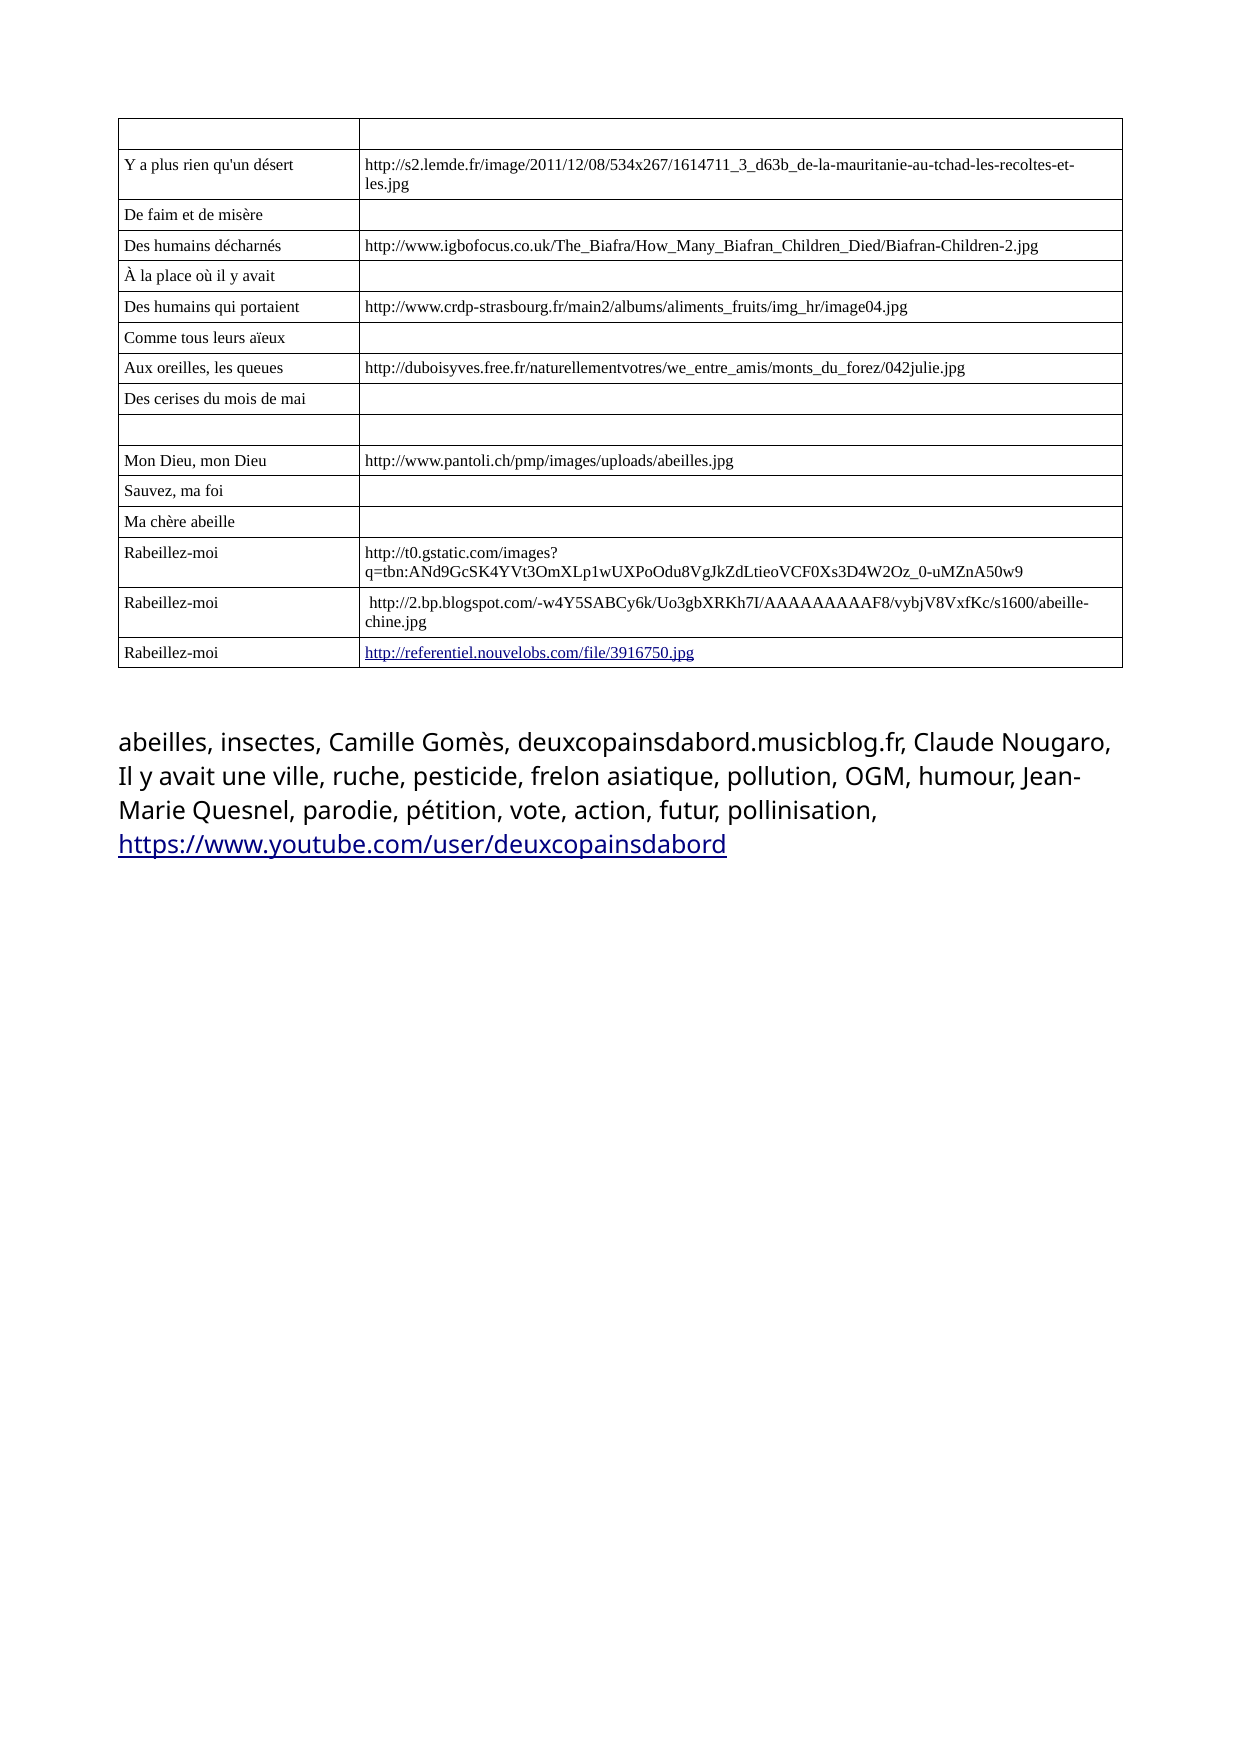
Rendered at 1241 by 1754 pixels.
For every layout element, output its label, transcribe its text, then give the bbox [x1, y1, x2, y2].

table_cell Ma chère abeille [119, 507, 359, 537]
table_cell http://t0.gstatic.com/images?q=tbn:ANd9GcSK4YVt3OmXLp1wUXPoOdu8VgJkZdLtieoVCF0Xs3D4W2Oz_0-uMZnA50w9 [360, 538, 1122, 587]
table_cell Mon Dieu, mon Dieu [119, 446, 359, 475]
table_cell [119, 415, 359, 444]
table_cell http://www.pantoli.ch/pmp/images/uploads/abeilles.jpg [360, 446, 1122, 475]
table_cell Rabeillez-moi [119, 538, 359, 587]
table_cell [360, 119, 1122, 149]
table_cell [360, 261, 1122, 291]
table_cell Comme tous leurs aïeux [119, 323, 359, 352]
table_cell Rabeillez-moi [119, 638, 359, 667]
table_cell À la place où il y avait [119, 261, 359, 291]
table_cell http://referentiel.nouvelobs.com/file/3916750.jpg [360, 638, 1122, 667]
table_cell [119, 119, 359, 149]
table_cell [360, 384, 1122, 414]
table_cell Y a plus rien qu'un désert [119, 150, 359, 199]
table_cell Sauvez, ma foi [119, 476, 359, 506]
table_cell [360, 200, 1122, 229]
table_cell Des cerises du mois de mai [119, 384, 359, 414]
table_cell [360, 323, 1122, 352]
table_cell [360, 476, 1122, 506]
table_cell Aux oreilles, les queues [119, 354, 359, 383]
table_cell http://2.bp.blogspot.com/-w4Y5SABCy6k/Uo3gbXRKh7I/AAAAAAAAAF8/vybjV8VxfKc/s1600/abeille-chine.jpg [360, 588, 1122, 637]
table_cell http://duboisyves.free.fr/naturellementvotres/we_entre_amis/monts_du_forez/042julie.jpg [360, 354, 1122, 383]
table_cell http://www.crdp-strasbourg.fr/main2/albums/aliments_fruits/img_hr/image04.jpg [360, 292, 1122, 322]
table_cell Rabeillez-moi [119, 588, 359, 637]
table_cell Des humains décharnés [119, 231, 359, 260]
table_cell Des humains qui portaient [119, 292, 359, 322]
table_cell [360, 415, 1122, 444]
table_cell De faim et de misère [119, 200, 359, 229]
table_cell http://www.igbofocus.co.uk/The_Biafra/How_Many_Biafran_Children_Died/Biafran-Children-2.jpg [360, 231, 1122, 260]
table_cell http://s2.lemde.fr/image/2011/12/08/534x267/1614711_3_d63b_de-la-mauritanie-au-tchad-les-recoltes-et-les.jpg [360, 150, 1122, 199]
table_cell [360, 507, 1122, 537]
text abeilles, insectes, Camille Gomès, deuxcopainsdabord.musicblog.fr, Claude Nougaro, Il y avait une ville, ruche, pesticide, frelon asiatique, pollution, OGM, humour, Jean-Marie Quesnel, parodie, pétition, vote, action, futur, pollinisation, https://www.youtube.com/user/deuxcopainsdabord [118, 725, 1122, 861]
